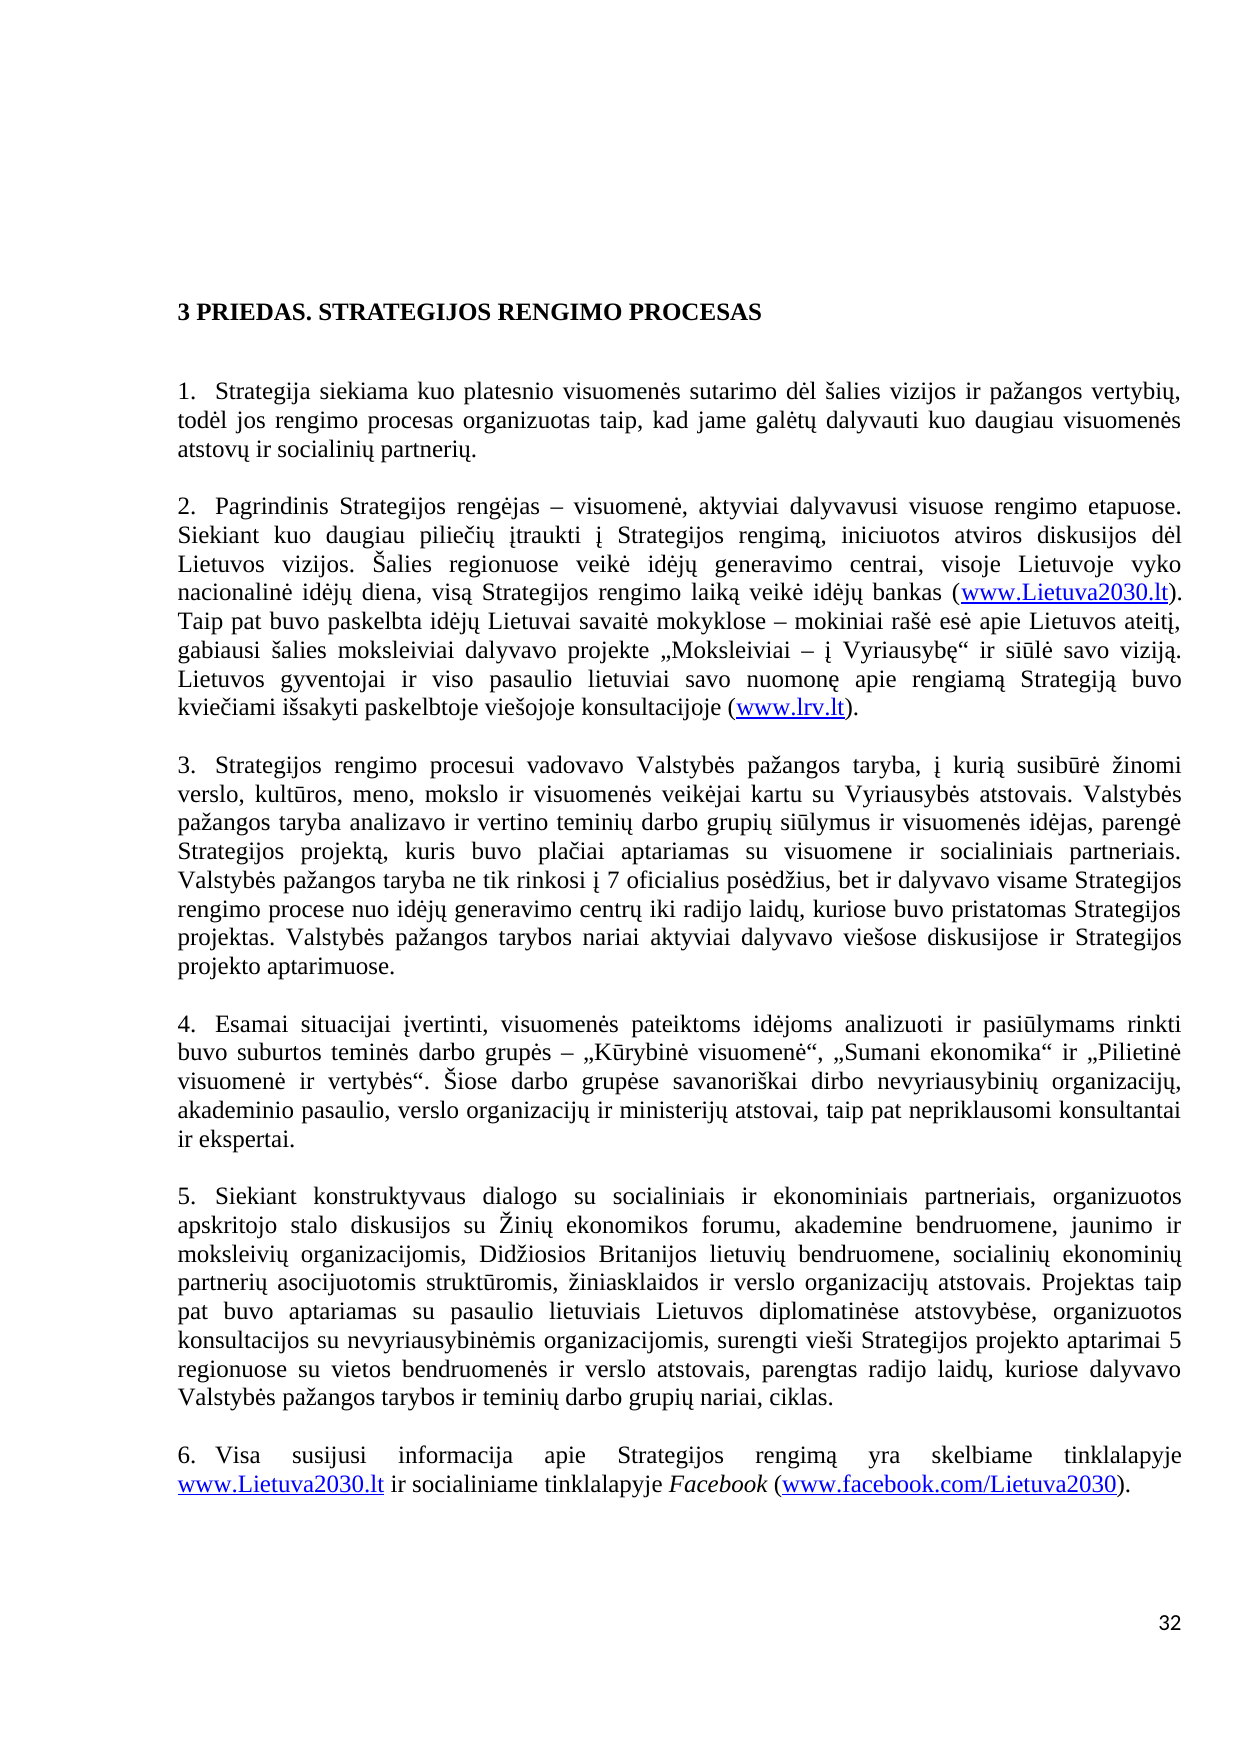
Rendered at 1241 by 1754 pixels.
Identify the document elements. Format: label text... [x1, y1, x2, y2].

text 2. Pagrindinis Strategijos rengėjas – visuomenė, aktyviai dalyvavusi visuose rengimo etapuose. Siekiant kuo daugiau piliečių įtraukti į Strategijos rengimą, iniciuotos atviros diskusijos dėl Lietuvos vizijos. Šalies regionuose veikė idėjų generavimo centrai, visoje Lietuvoje vyko nacionalinė idėjų diena, visą Strategijos rengimo laiką veikė idėjų bankas (www.Lietuva2030.lt). Taip pat buvo paskelbta idėjų Lietuvai savaitė mokyklose – mokiniai rašė esė apie Lietuvos ateitį, gabiausi šalies moksleiviai dalyvavo projekte „Moksleiviai – į Vyriausybę“ ir siūlė savo viziją. Lietuvos gyventojai ir viso pasaulio lietuviai savo nuomonę apie rengiamą Strategiją buvo kviečiami išsakyti paskelbtoje viešojoje konsultacijoje (www.lrv.lt). [177, 491, 1182, 721]
text 6. Visa susijusi informacija apie Strategijos rengimą yra skelbiame tinklalapyje www.Lietuva2030.lt ir socialiniame tinklalapyje Facebook (www.facebook.com/Lietuva2030). [177, 1440, 1182, 1497]
text 4. Esamai situacijai įvertinti, visuomenės pateiktoms idėjoms analizuoti ir pasiūlymams rinkti buvo suburtos teminės darbo grupės – „Kūrybinė visuomenė“, „Sumani ekonomika“ ir „Pilietinė visuomenė ir vertybės“. Šiose darbo grupėse savanoriškai dirbo nevyriausybinių organizacijų, akademinio pasaulio, verslo organizacijų ir ministerijų atstovai, taip pat nepriklausomi konsultantai ir ekspertai. [177, 1009, 1182, 1152]
text 3. Strategijos rengimo procesui vadovavo Valstybės pažangos taryba, į kurią susibūrė žinomi verslo, kultūros, meno, mokslo ir visuomenės veikėjai kartu su Vyriausybės atstovais. Valstybės pažangos taryba analizavo ir vertino teminių darbo grupių siūlymus ir visuomenės idėjas, parengė Strategijos projektą, kuris buvo plačiai aptariamas su visuomene ir socialiniais partneriais. Valstybės pažangos taryba ne tik rinkosi į 7 oficialius posėdžius, bet ir dalyvavo visame Strategijos rengimo procese nuo idėjų generavimo centrų iki radijo laidų, kuriose buvo pristatomas Strategijos projektas. Valstybės pažangos tarybos nariai aktyviai dalyvavo viešose diskusijose ir Strategijos projekto aptarimuose. [177, 750, 1182, 980]
text 1. Strategija siekiama kuo platesnio visuomenės sutarimo dėl šalies vizijos ir pažangos vertybių, todėl jos rengimo procesas organizuotas taip, kad jame galėtų dalyvauti kuo daugiau visuomenės atstovų ir socialinių partnerių. [177, 376, 1182, 462]
text 3 PRIEDAS. STRATEGIJOS RENGIMO PROCESAS [177, 297, 1181, 326]
text 5. Siekiant konstruktyvaus dialogo su socialiniais ir ekonominiais partneriais, organizuotos apskritojo stalo diskusijos su Žinių ekonomikos forumu, akademine bendruomene, jaunimo ir moksleivių organizacijomis, Didžiosios Britanijos lietuvių bendruomene, socialinių ekonominių partnerių asocijuotomis struktūromis, žiniasklaidos ir verslo organizacijų atstovais. Projektas taip pat buvo aptariamas su pasaulio lietuviais Lietuvos diplomatinėse atstovybėse, organizuotos konsultacijos su nevyriausybinėmis organizacijomis, surengti vieši Strategijos projekto aptarimai 5 regionuose su vietos bendruomenės ir verslo atstovais, parengtas radijo laidų, kuriose dalyvavo Valstybės pažangos tarybos ir teminių darbo grupių nariai, ciklas. [177, 1181, 1182, 1411]
